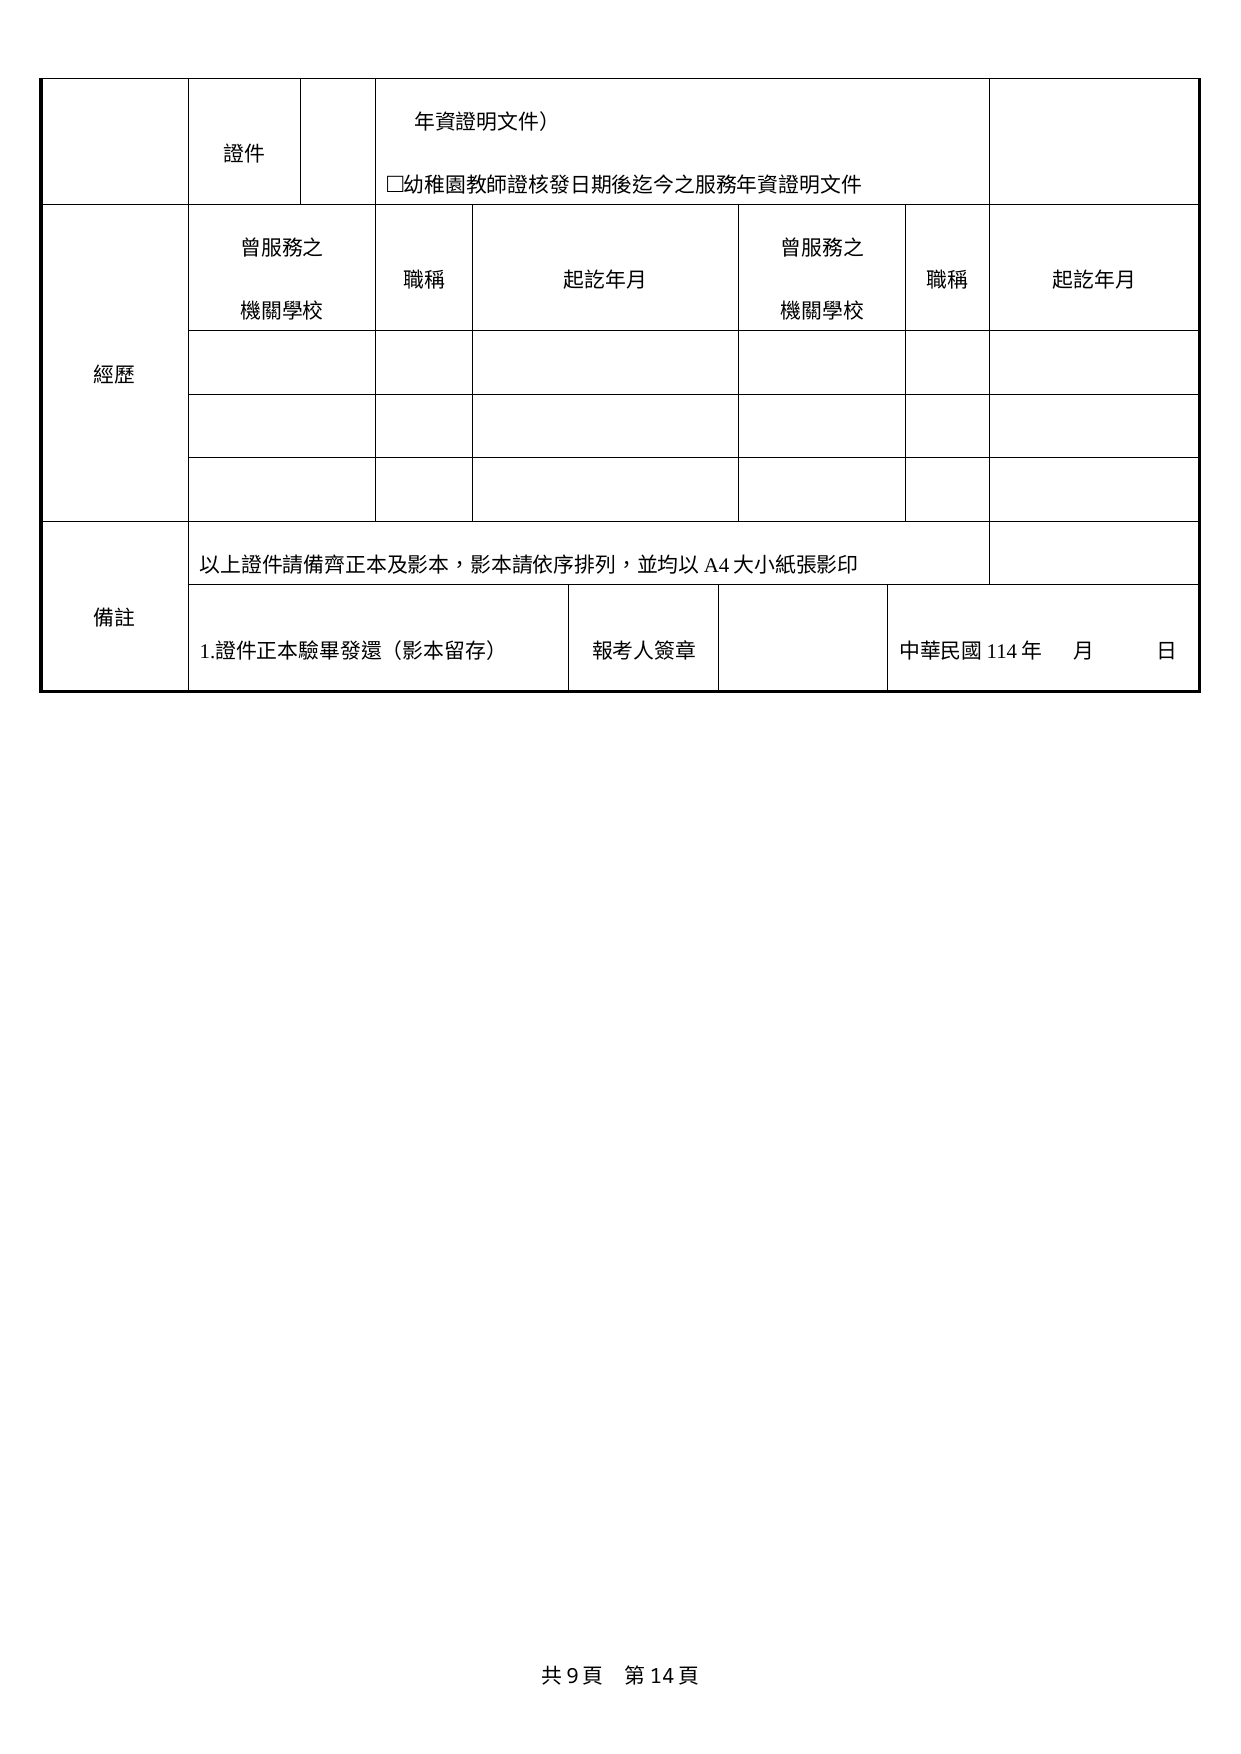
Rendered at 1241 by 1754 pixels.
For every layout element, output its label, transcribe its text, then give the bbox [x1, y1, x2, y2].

table_cell [376, 458, 472, 521]
table_cell [376, 395, 472, 457]
table_cell 年資證明文件） □幼稚園教師證核發日期後迄今之服務年資證明文件 [376, 79, 989, 204]
table_cell [906, 458, 989, 521]
table_cell [301, 79, 375, 204]
table_cell [990, 79, 1198, 204]
table_cell [376, 331, 472, 394]
table_cell 報考人簽章 [569, 585, 718, 690]
table_cell [906, 331, 989, 394]
table_cell 起訖年月 [473, 205, 738, 330]
table_cell [43, 79, 188, 204]
table_cell 起訖年月 [990, 205, 1198, 330]
table_cell 以上證件請備齊正本及影本，影本請依序排列，並均以A4大小紙張影印 [189, 522, 989, 584]
table_cell [739, 331, 905, 394]
table_cell 職稱 [906, 205, 989, 330]
table_cell [906, 395, 989, 457]
table_cell [473, 458, 738, 521]
table_cell [189, 458, 375, 521]
table_cell 曾服務之 機關學校 [189, 205, 375, 330]
table_cell [739, 395, 905, 457]
table_cell [990, 458, 1198, 521]
table_cell [719, 585, 887, 690]
table_cell 職稱 [376, 205, 472, 330]
table_cell [473, 331, 738, 394]
table_cell [990, 522, 1198, 584]
table_cell [990, 331, 1198, 394]
table_cell 中華民國114年 月 日 [888, 585, 1198, 690]
table_cell [990, 395, 1198, 457]
table_cell 曾服務之 機關學校 [739, 205, 905, 330]
table_cell [189, 395, 375, 457]
table_cell 備註 [43, 522, 188, 690]
table_cell 1.證件正本驗畢發還（影本留存） [189, 585, 568, 690]
table_cell 經歷 [43, 205, 188, 521]
table_cell [189, 331, 375, 394]
table_cell [739, 458, 905, 521]
table_cell 證件 [189, 79, 300, 204]
table_cell [473, 395, 738, 457]
